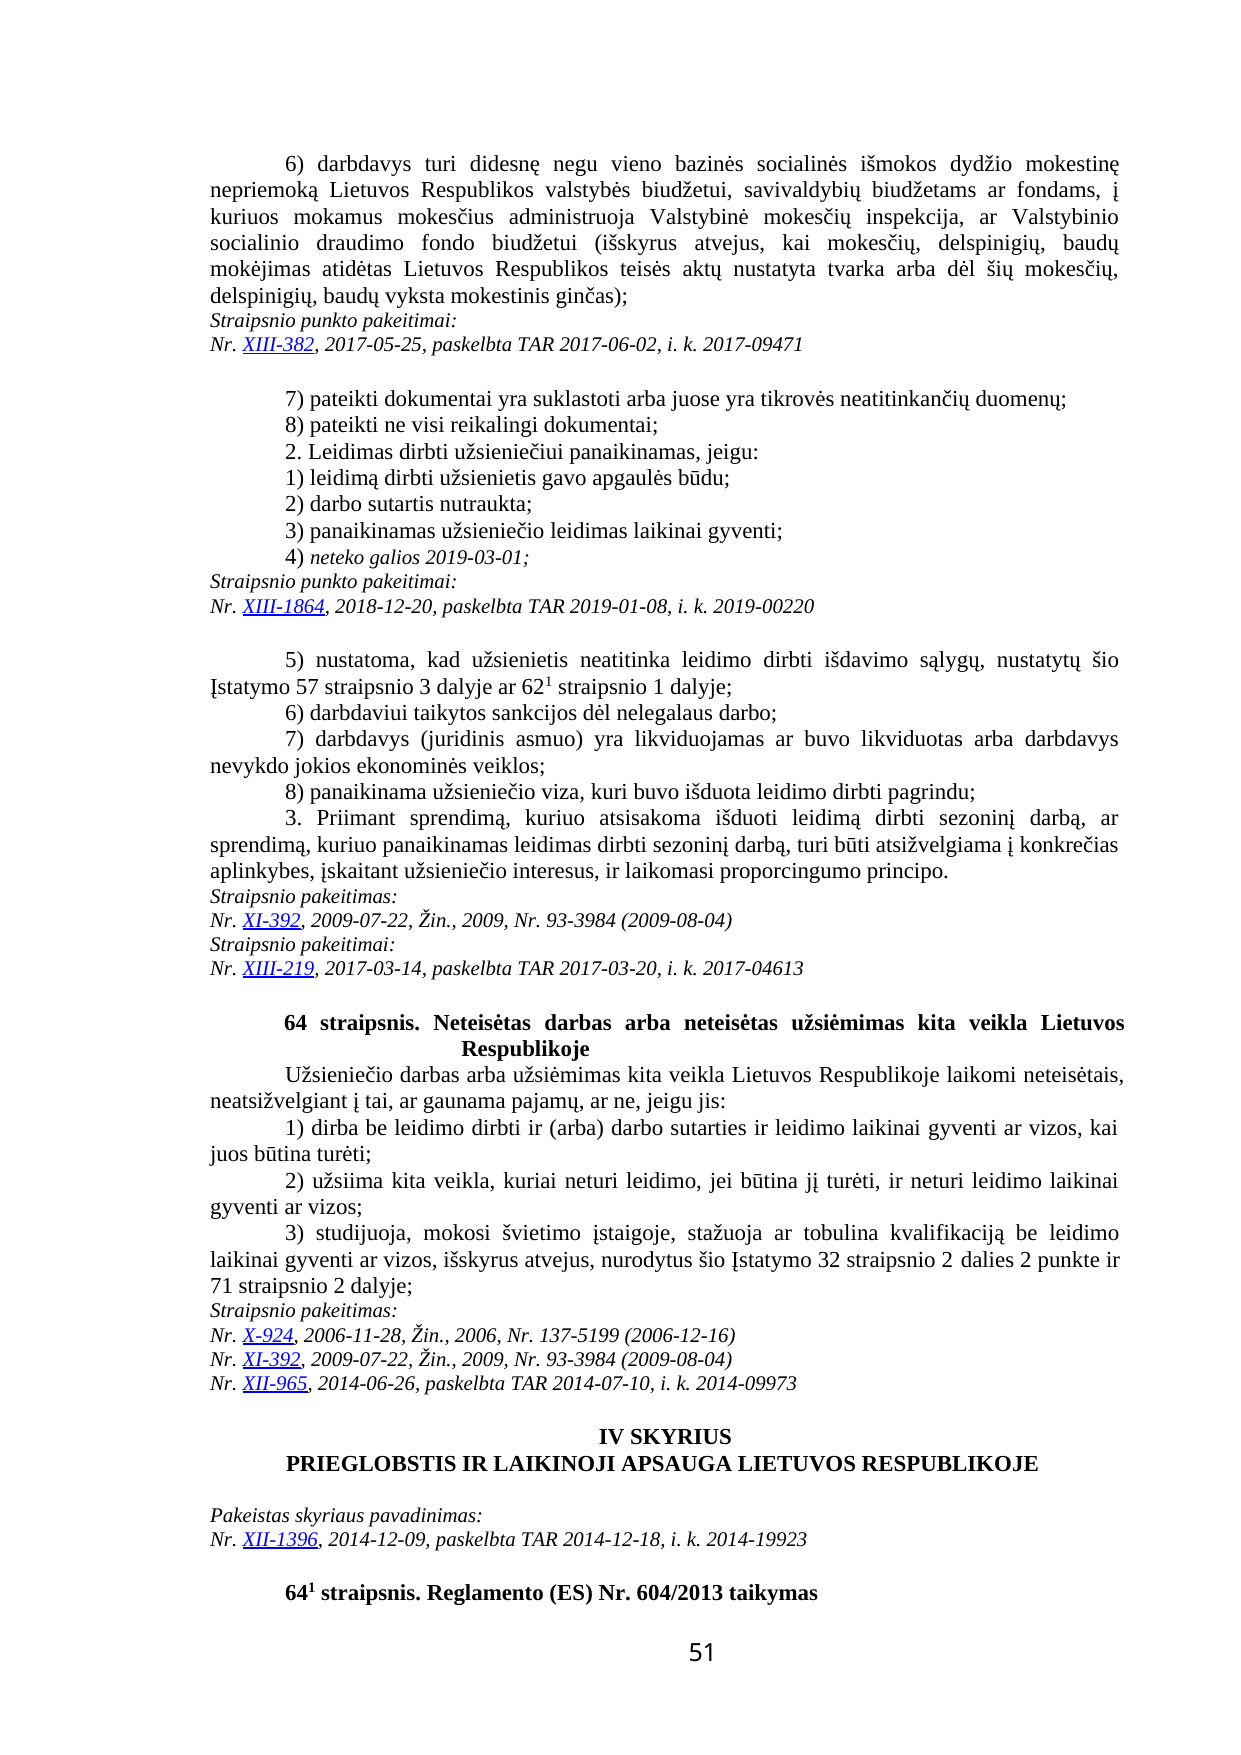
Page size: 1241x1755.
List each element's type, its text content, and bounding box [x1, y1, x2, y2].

text 4) neteko galios 2019-03-01; [210, 543, 1120, 569]
text 641 straipsnis. Reglamento (ES) Nr. 604/2013 taikymas [210, 1579, 1120, 1606]
text 8) pateikti ne visi reikalingi dokumentai; [210, 411, 1120, 438]
text 2. Leidimas dirbti užsieniečiui panaikinamas, jeigu: [210, 438, 1120, 464]
text 2) užsiima kita veikla, kuriai neturi leidimo, jei būtina jį turėti, ir neturi leidimo laikinai gyventi ar vizos; [210, 1167, 1120, 1219]
text 6) darbdavys turi didesnę negu vieno bazinės socialinės išmokos dydžio mokestinę nepriemoką Lietuvos Respublikos valstybės biudžetui, savivaldybių biudžetams ar fondams, į kuriuos mokamus mokesčius administruoja Valstybinė mokesčių inspekcija, ar Valstybinio socialinio draudimo fondo biudžetui (išskyrus atvejus, kai mokesčių, delspinigių, baudų mokėjimas atidėtas Lietuvos Respublikos teisės aktų nustatyta tvarka arba dėl šių mokesčių, delspinigių, baudų vyksta mokestinis ginčas); [210, 150, 1120, 308]
text Nr. XII-965, 2014-06-26, paskelbta TAR 2014-07-10, i. k. 2014-09973 [210, 1371, 1120, 1395]
text Straipsnio pakeitimai: [210, 932, 1120, 956]
text 5) nustatoma, kad užsienietis neatitinka leidimo dirbti išdavimo sąlygų, nustatytų šio Įstatymo 57 straipsnio 3 dalyje ar 621 straipsnio 1 dalyje; [210, 646, 1120, 699]
text Nr. XII-1396, 2014-12-09, paskelbta TAR 2014-12-18, i. k. 2014-19923 [210, 1527, 1120, 1551]
text 1) dirba be leidimo dirbti ir (arba) darbo sutarties ir leidimo laikinai gyventi ar vizos, kai juos būtina turėti; [210, 1114, 1120, 1167]
text 8) panaikinama užsieniečio viza, kuri buvo išduota leidimo dirbti pagrindu; [210, 778, 1120, 804]
text IV SKYRIUS [210, 1423, 1120, 1450]
text Straipsnio punkto pakeitimai: [210, 308, 1120, 332]
text 6) darbdaviui taikytos sankcijos dėl nelegalaus darbo; [210, 699, 1120, 725]
text Nr. XIII-382, 2017-05-25, paskelbta TAR 2017-06-02, i. k. 2017-09471 [210, 332, 1120, 356]
text Straipsnio pakeitimas: [210, 1298, 1120, 1322]
text 1) leidimą dirbti užsienietis gavo apgaulės būdu; [210, 464, 1120, 490]
text Užsieniečio darbas arba užsiėmimas kita veikla Lietuvos Respublikoje laikomi neteisėtais, neatsižvelgiant į tai, ar gaunama pajamų, ar ne, jeigu jis: [210, 1061, 1126, 1114]
text PRIEGLOBSTIS IR LAIKINOJI APSAUGA LIETUVOS RESPUBLIKOJE [210, 1450, 1120, 1476]
text Pakeistas skyriaus pavadinimas: [210, 1502, 1120, 1527]
text 2) darbo sutartis nutraukta; [210, 490, 1120, 517]
text 3. Priimant sprendimą, kuriuo atsisakoma išduoti leidimą dirbti sezoninį darbą, ar sprendimą, kuriuo panaikinamas leidimas dirbti sezoninį darbą, turi būti atsižvelgiama į konkrečias aplinkybes, įskaitant užsieniečio interesus, ir laikomasi proporcingumo principo. [210, 804, 1120, 883]
text Straipsnio pakeitimas: [210, 883, 1120, 908]
text Nr. X-924, 2006-11-28, Žin., 2006, Nr. 137-5199 (2006-12-16) [210, 1322, 1120, 1347]
text 7) pateikti dokumentai yra suklastoti arba juose yra tikrovės neatitinkančių duomenų; [210, 385, 1120, 411]
text Nr. XIII-1864, 2018-12-20, paskelbta TAR 2019-01-08, i. k. 2019-00220 [210, 593, 1120, 618]
text Straipsnio punkto pakeitimai: [210, 569, 1120, 593]
text Nr. XI-392, 2009-07-22, Žin., 2009, Nr. 93-3984 (2009-08-04) [210, 1347, 1120, 1371]
text 3) panaikinamas užsieniečio leidimas laikinai gyventi; [210, 517, 1120, 543]
text 64 straipsnis. Neteisėtas darbas arba neteisėtas užsiėmimas kita veikla Lietuvos Respublikoje [284, 1008, 1126, 1061]
text Nr. XIII-219, 2017-03-14, paskelbta TAR 2017-03-20, i. k. 2017-04613 [210, 956, 1120, 980]
text 7) darbdavys (juridinis asmuo) yra likviduojamas ar buvo likviduotas arba darbdavys nevykdo jokios ekonominės veiklos; [210, 725, 1120, 778]
text 3) studijuoja, mokosi švietimo įstaigoje, stažuoja ar tobulina kvalifikaciją be leidimo laikinai gyventi ar vizos, išskyrus atvejus, nurodytus šio Įstatymo 32 straipsnio 2 dalies 2 punkte ir 71 straipsnio 2 dalyje; [210, 1219, 1120, 1298]
text Nr. XI-392, 2009-07-22, Žin., 2009, Nr. 93-3984 (2009-08-04) [210, 908, 1120, 932]
